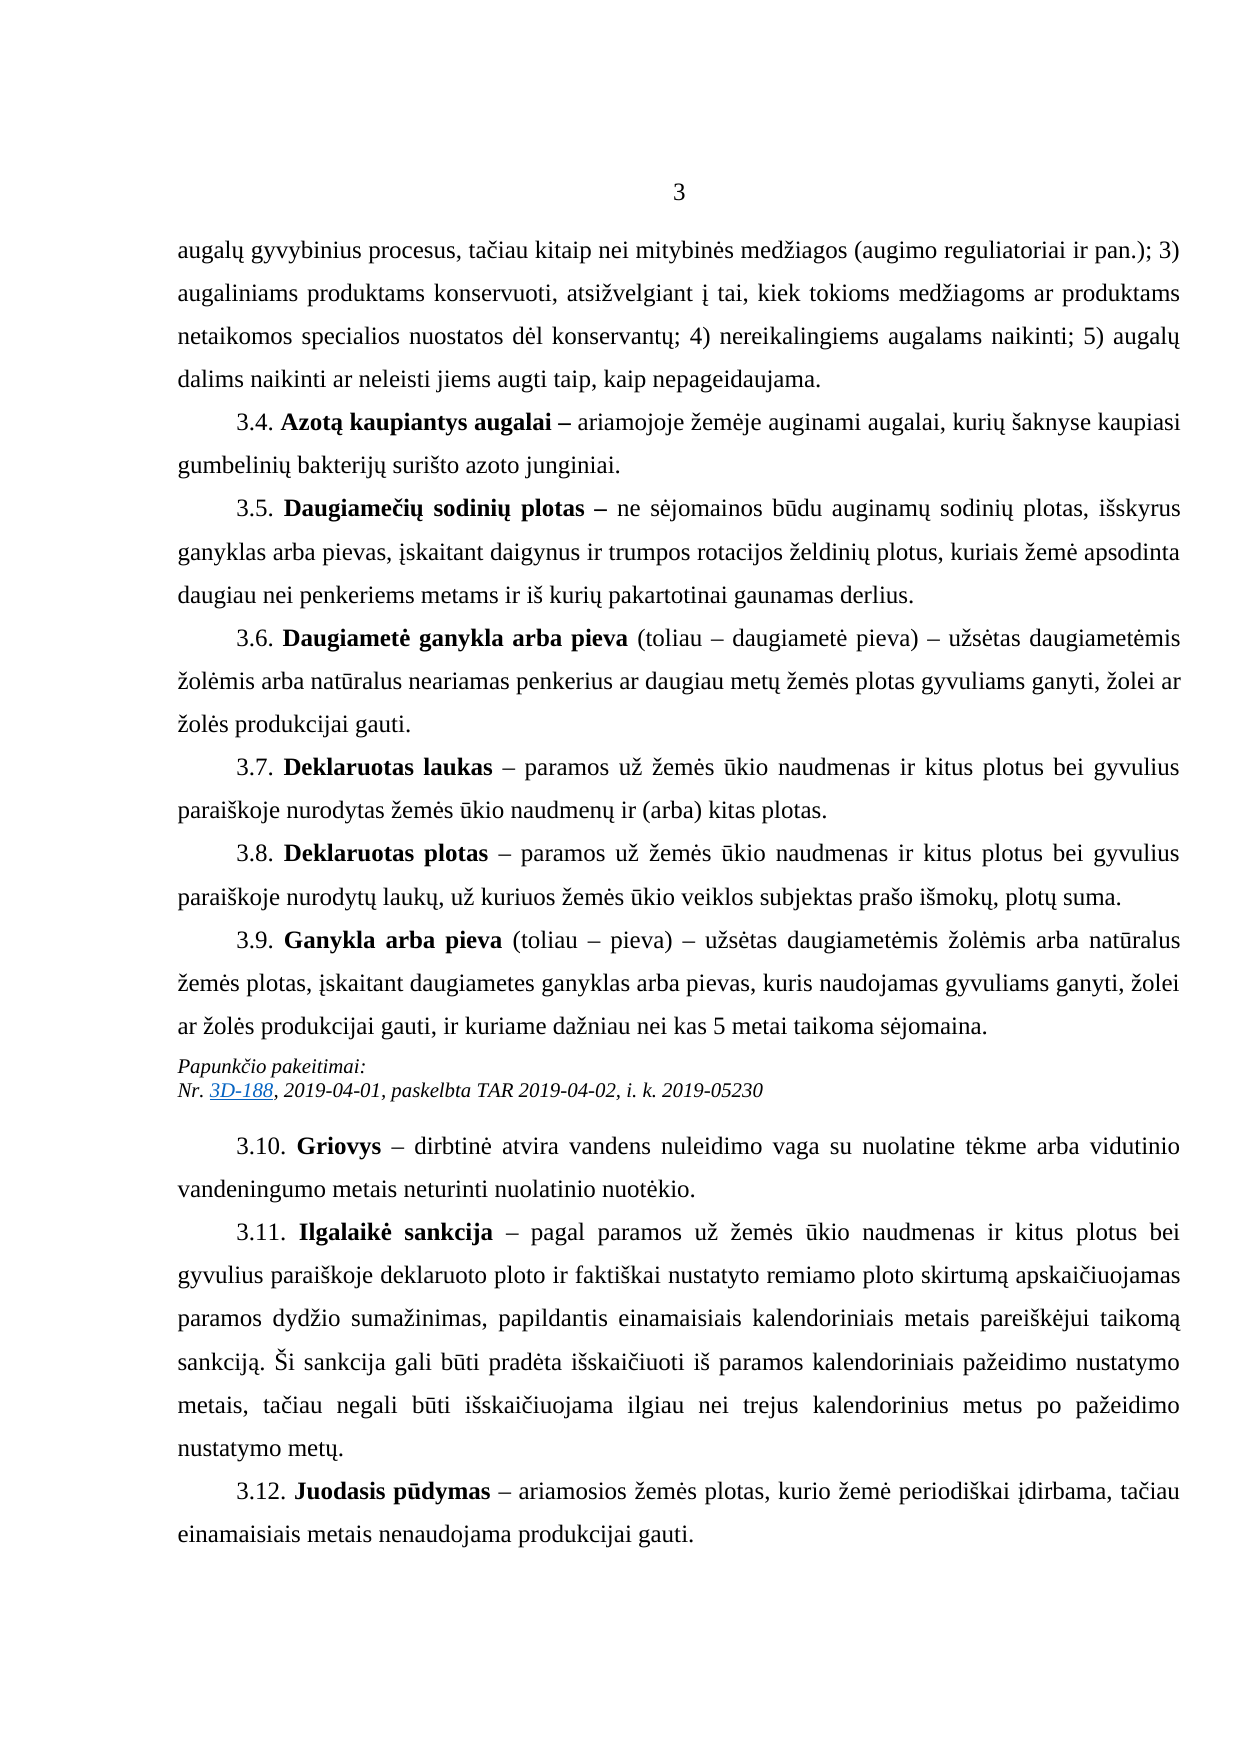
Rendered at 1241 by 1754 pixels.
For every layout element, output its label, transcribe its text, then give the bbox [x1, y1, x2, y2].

text 3.9. Ganykla arba pieva (toliau – pieva) – užsėtas daugiametėmis žolėmis arba natūralus žemės plotas, įskaitant daugiametes ganyklas arba pievas, kuris naudojamas gyvuliams ganyti, žolei ar žolės produkcijai gauti, ir kuriame dažniau nei kas 5 metai taikoma sėjomaina. [177, 925, 1181, 1040]
text 3.8. Deklaruotas plotas – paramos už žemės ūkio naudmenas ir kitus plotus bei gyvulius paraiškoje nurodytų laukų, už kuriuos žemės ūkio veiklos subjektas prašo išmokų, plotų suma. [177, 838, 1181, 910]
text 3.6. Daugiametė ganykla arba pieva (toliau – daugiametė pieva) – užsėtas daugiametėmis žolėmis arba natūralus neariamas penkerius ar daugiau metų žemės plotas gyvuliams ganyti, žolei ar žolės produkcijai gauti. [177, 623, 1181, 738]
text 3.4. Azotą kaupiantys augalai – ariamojoje žemėje auginami augalai, kurių šaknyse kaupiasi gumbelinių bakterijų surišto azoto junginiai. [177, 407, 1181, 479]
text Nr. 3D-188, 2019-04-01, paskelbta TAR 2019-04-02, i. k. 2019-05230 [177, 1078, 1181, 1102]
text augalų gyvybinius procesus, tačiau kitaip nei mitybinės medžiagos (augimo reguliatoriai ir pan.); 3) augaliniams produktams konservuoti, atsižvelgiant į tai, kiek tokioms medžiagoms ar produktams netaikomos specialios nuostatos dėl konservantų; 4) nereikalingiems augalams naikinti; 5) augalų dalims naikinti ar neleisti jiems augti taip, kaip nepageidaujama. [177, 235, 1181, 393]
text 3.10. Griovys – dirbtinė atvira vandens nuleidimo vaga su nuolatine tėkme arba vidutinio vandeningumo metais neturinti nuolatinio nuotėkio. [177, 1131, 1181, 1203]
text 3.11. Ilgalaikė sankcija – pagal paramos už žemės ūkio naudmenas ir kitus plotus bei gyvulius paraiškoje deklaruoto ploto ir faktiškai nustatyto remiamo ploto skirtumą apskaičiuojamas paramos dydžio sumažinimas, papildantis einamaisiais kalendoriniais metais pareiškėjui taikomą sankciją. Ši sankcija gali būti pradėta išskaičiuoti iš paramos kalendoriniais pažeidimo nustatymo metais, tačiau negali būti išskaičiuojama ilgiau nei trejus kalendorinius metus po pažeidimo nustatymo metų. [177, 1217, 1181, 1462]
text 3.5. Daugiamečių sodinių plotas – ne sėjomainos būdu auginamų sodinių plotas, išskyrus ganyklas arba pievas, įskaitant daigynus ir trumpos rotacijos želdinių plotus, kuriais žemė apsodinta daugiau nei penkeriems metams ir iš kurių pakartotinai gaunamas derlius. [177, 493, 1181, 608]
text 3.12. Juodasis pūdymas – ariamosios žemės plotas, kurio žemė periodiškai įdirbama, tačiau einamaisiais metais nenaudojama produkcijai gauti. [177, 1476, 1181, 1548]
text 3.7. Deklaruotas laukas – paramos už žemės ūkio naudmenas ir kitus plotus bei gyvulius paraiškoje nurodytas žemės ūkio naudmenų ir (arba) kitas plotas. [177, 752, 1181, 824]
text Papunkčio pakeitimai: [177, 1054, 1181, 1078]
